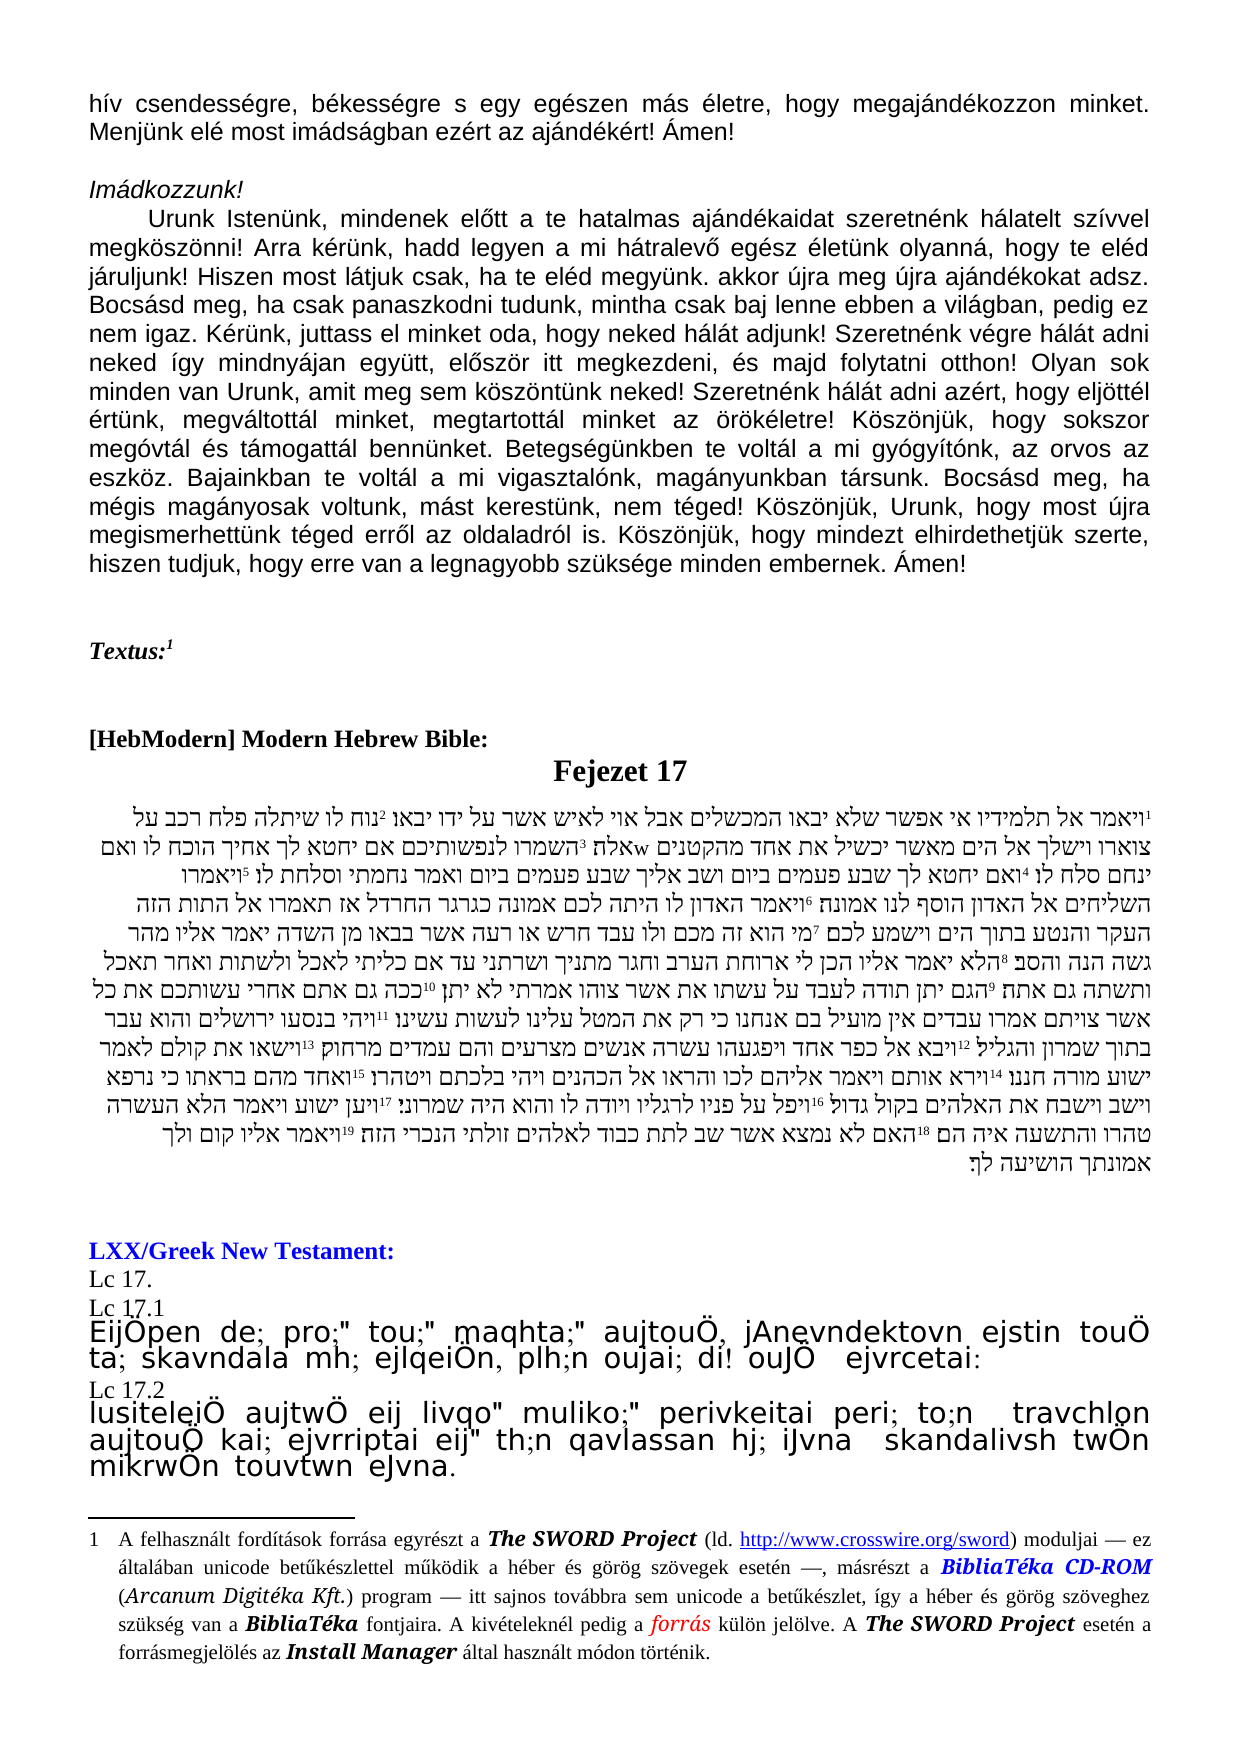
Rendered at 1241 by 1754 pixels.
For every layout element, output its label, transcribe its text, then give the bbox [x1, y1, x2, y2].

text A felhasznált fordítások forrása egyrészt a The SWORD Project (ld. http://www.crosswire.org/sword) moduljai — ez általában unicode betűkészlettel működik a héber és görög szövegek esetén —, másrészt a BibliaTéka CD-ROM (Arcanum Digitéka Kft.) program — itt sajnos továbbra sem unicode a betűkészlet, így a héber és görög szöveghez szükség van a BibliaTéka fontjaira. A kivételeknél pedig a forrás külön jelölve. A The SWORD Project esetén a forrásmegjelölés az Install Manager által használt módon történik. [88, 1524, 1152, 1665]
text 1ויאמר אל תלמידיו אי אפשר שלא יבאו המכשלים אבל אוי לאיש אשר על ידו יבאו׃ 2נוח לו שיתלה פלח רכב על צוארו וישלך אל הים מאשר יכשיל את אחד מהקטנים wאלה׃ 3השמרו לנפשותיכם אם יחטא לך אחיך הוכח לו ואם ינחם סלח לו׃ 4ואם יחטא לך שבע פעמים ביום ושב אליך שבע פעמים ביום ואמר נחמתי וסלחת לו׃ 5ויאמרו השליחים אל האדון הוסף לנו אמונה׃ 6ויאמר האדון לו היתה לכם אמונה כגרגר החרדל אז תאמרו אל התות הזה העקר והנטע בתוך הים וישמע לכם׃ 7מי הוא זה מכם ולו עבד חרש או רעה אשר בבאו מן השדה יאמר אליו מהר גשה הנה והסב׃ 8הלא יאמר אליו הכן לי ארוחת הערב וחגר מתניך ושרתני עד אם כליתי לאכל ולשתות ואחר תאכל ותשתה גם אתה׃ 9הגם יתן תודה לעבד על עשתו את אשר צוהו אמרתי לא יתן׃ 10ככה גם אתם אחרי עשותכם את כל אשר צויתם אמרו עבדים אין מועיל בם אנחנו כי רק את המטל עלינו לעשות עשינו׃ 11ויהי בנסעו ירושלים והוא עבר בתוך שמרון והגליל׃ 12ויבא אל כפר אחד ויפגעהו עשרה אנשים מצרעים והם עמדים מרחוק׃ 13וישאו את קולם לאמר ישוע מורה חננו׃ 14וירא אותם ויאמר אליהם לכו והראו אל הכהנים ויהי בלכתם ויטהרו׃ 15ואחד מהם בראתו כי נרפא וישב וישבח את האלהים בקול גדול׃ 16ויפל על פניו לרגליו ויודה לו והוא היה שמרוני׃ 17ויען ישוע ויאמר הלא העשרה טהרו והתשעה איה הם׃ 18האם לא נמצא אשר שב לתת כבוד לאלהים זולתי הנכרי הזה׃ 19ויאמר אליו קום ולך אמונתך הושיעה לך׃ [88, 803, 1152, 1177]
text Lc 17.1 [88, 1293, 1152, 1322]
text hív csendességre, békességre s egy egészen más életre, hogy megajándékozzon minket. Menjünk elé most imádságban ezért az ajándékért! Ámen! [88, 88, 1152, 146]
text [HebModern] Modern Hebrew Bible: [88, 724, 1152, 753]
text Textus: [88, 636, 1152, 665]
text Imádkozzunk! [88, 176, 1152, 204]
text LXX/Greek New Testament: [88, 1236, 1152, 1264]
text lusiteleiÖ aujtwÖ eij livqo" muliko;" perivkeitai peri; to;n travchlon aujtouÖ kai; ejvrriptai eij" th;n qavlassan hj; iJvna skandalivsh twÖn mikrwÖn touvtwn eJvna. [88, 1404, 1152, 1483]
text Lc 17.2 [88, 1375, 1152, 1404]
text Lc 17. [88, 1264, 1152, 1293]
text Fejezet 17 [88, 753, 1152, 788]
text EijÖpen de; pro;" tou;" maqhta;" aujtouÖ, jAnevndektovn ejstin touÖ ta; skavndala mh; ejlqeiÖn, plh;n oujai; di! ouJÖ ejvrcetai: [88, 1322, 1152, 1375]
text Urunk Istenünk, mindenek előtt a te hatalmas ajándékaidat szeretnénk hálatelt szívvel megköszönni! Arra kérünk, hadd legyen a mi hátralevő egész életünk olyanná, hogy te eléd járuljunk! Hiszen most látjuk csak, ha te eléd megyünk. akkor újra meg újra ajándékokat adsz. Bocsásd meg, ha csak panaszkodni tudunk, mintha csak baj lenne ebben a világban, pedig ez nem igaz. Kérünk, juttass el minket oda, hogy neked hálát adjunk! Szeretnénk végre hálát adni neked így mindnyájan együtt, először itt megkezdeni, és majd folytatni otthon! Olyan sok minden van Urunk, amit meg sem köszöntünk neked! Szeretnénk hálát adni azért, hogy eljöttél értünk, megváltottál minket, megtartottál minket az örökéletre! Köszönjük, hogy sokszor megóvtál és támogattál bennünket. Betegségünkben te voltál a mi gyógyítónk, az orvos az eszköz. Bajainkban te voltál a mi vigasztalónk, magányunkban társunk. Bocsásd meg, ha mégis magányosak voltunk, mást kerestünk, nem téged! Köszönjük, Urunk, hogy most újra megismerhettünk téged erről az oldaladról is. Köszönjük, hogy mindezt elhirdethetjük szerte, hiszen tudjuk, hogy erre van a legnagyobb szüksége minden embernek. Ámen! [88, 204, 1152, 578]
